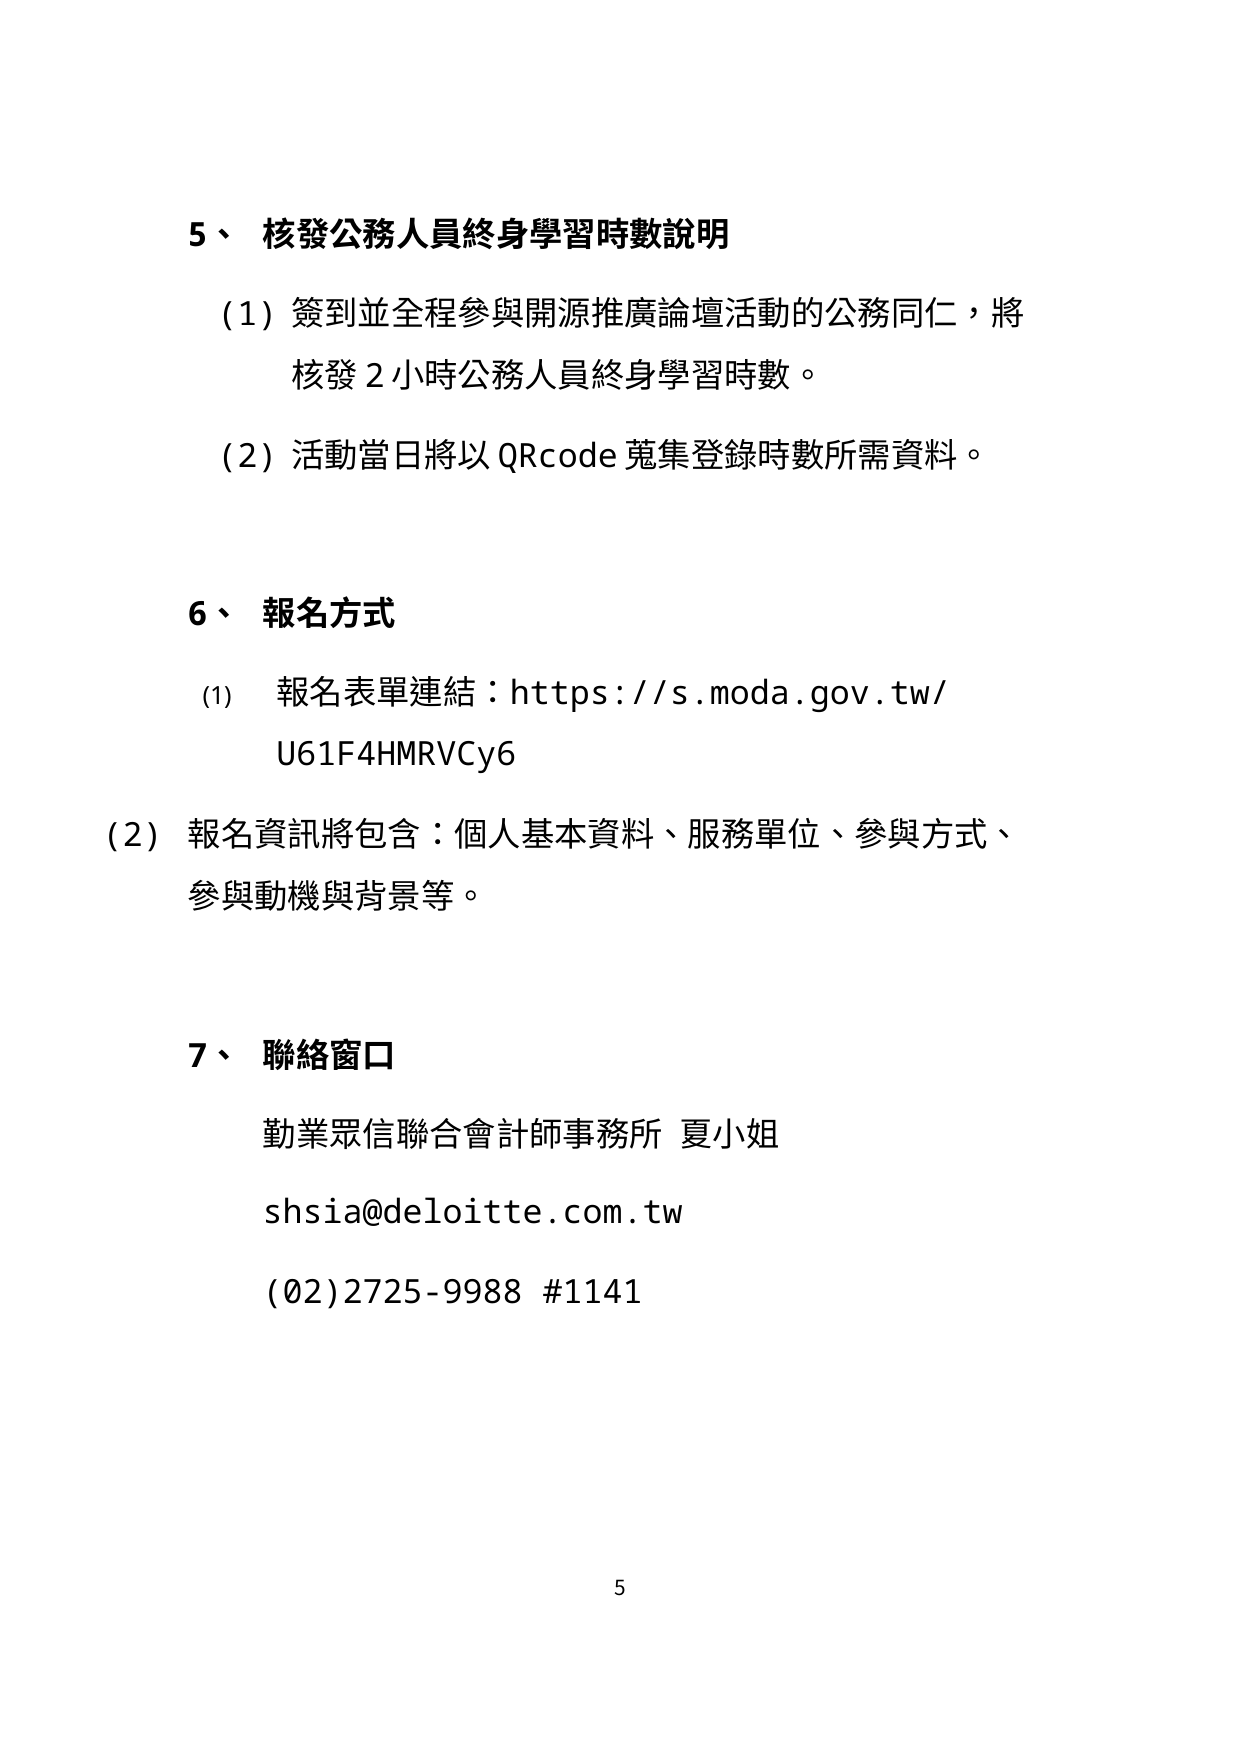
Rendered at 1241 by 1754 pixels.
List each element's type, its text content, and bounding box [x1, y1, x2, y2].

list 報名方式 [187, 569, 1053, 632]
list 核發公務人員終身學習時數說明 [187, 190, 1053, 253]
list 簽到並全程參與開源推廣論壇活動的公務同仁，將核發2小時公務人員終身學習時數。 [217, 269, 1053, 394]
text shsia@deloitte.com.tw [262, 1169, 1053, 1232]
text (02)2725-9988 #1141 [262, 1248, 1053, 1311]
list 聯絡窗口 [187, 1011, 1053, 1073]
list 活動當日將以QRcode蒐集登錄時數所需資料。 [217, 411, 1053, 473]
list 報名資訊將包含：個人基本資料、服務單位、參與方式、參與動機與背景等。 [102, 790, 1053, 915]
list 報名表單連結：https://s.moda.gov.tw/U61F4HMRVCy6 [202, 648, 1053, 773]
text 勤業眾信聯合會計師事務所 夏小姐 [262, 1090, 1053, 1153]
